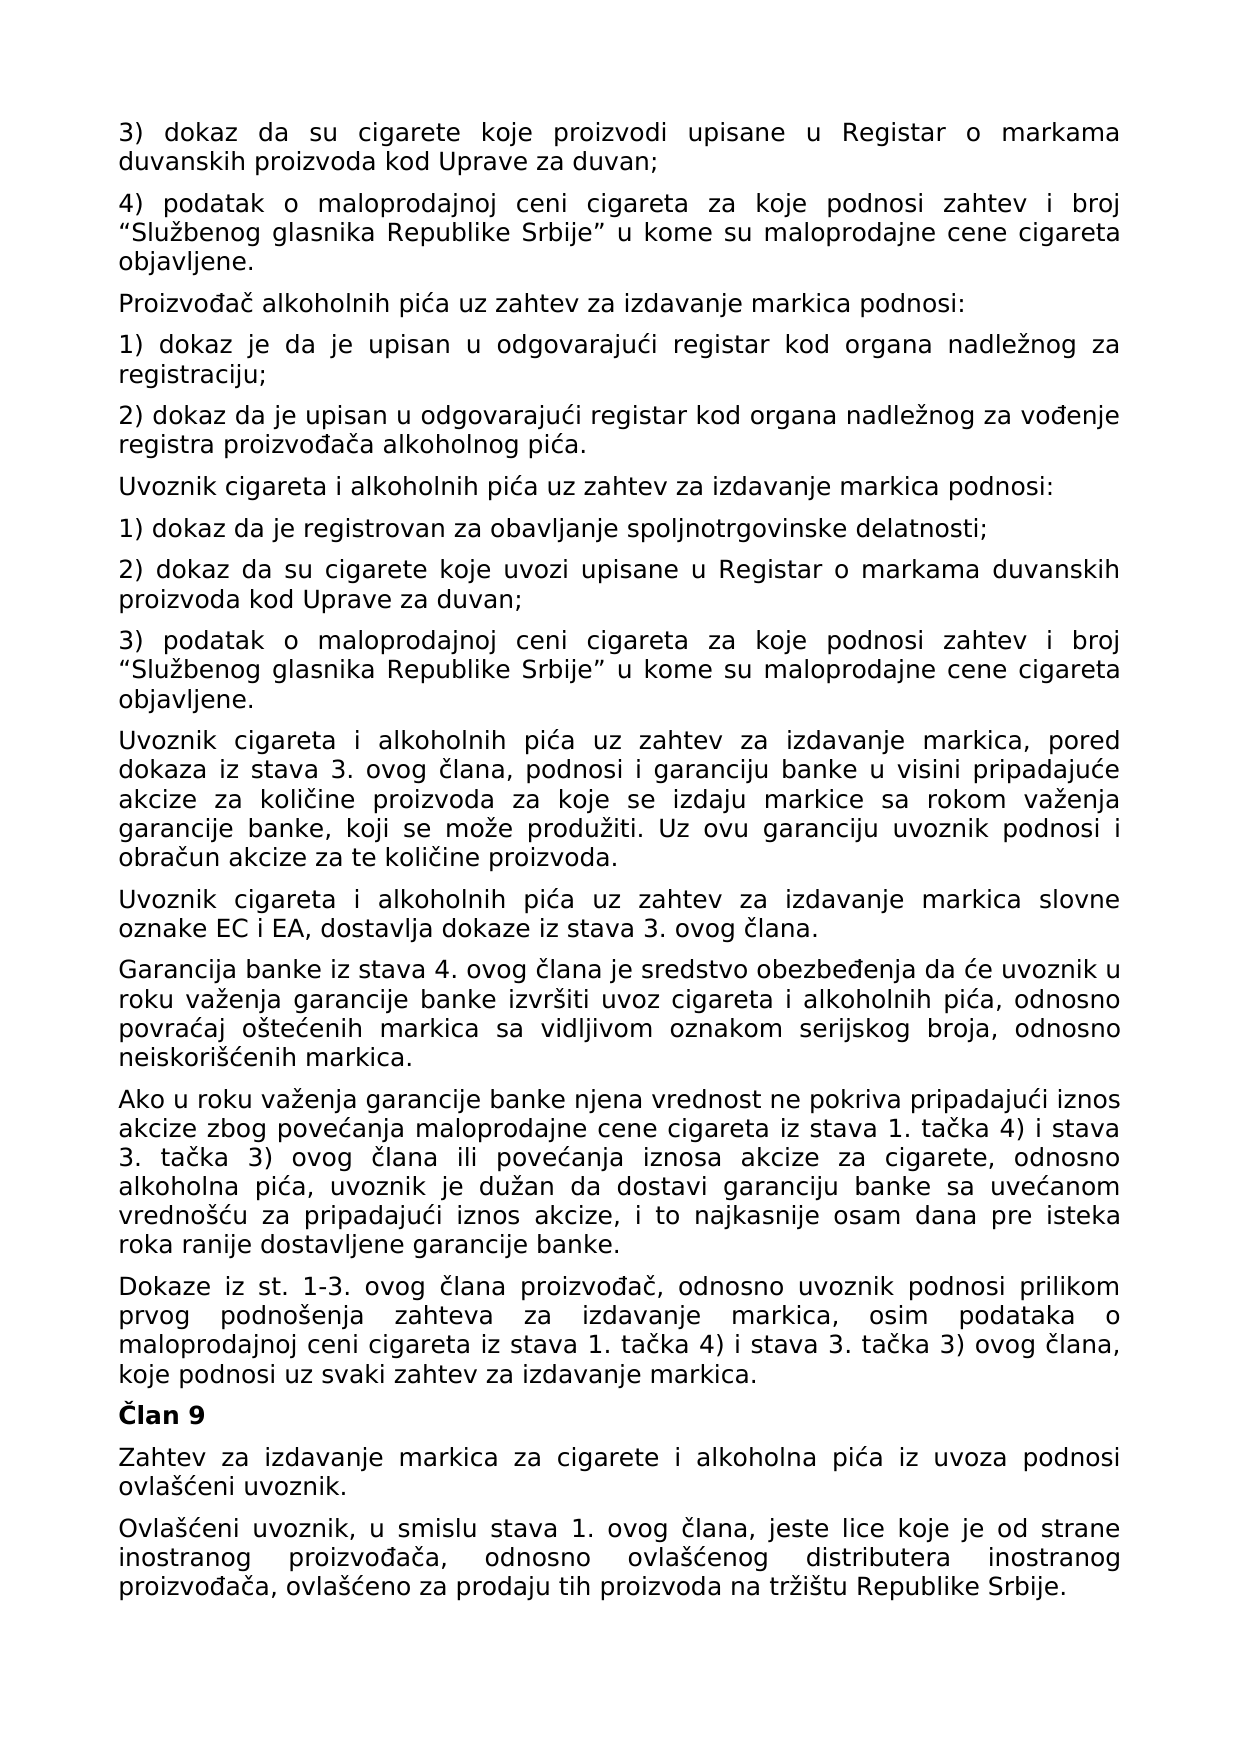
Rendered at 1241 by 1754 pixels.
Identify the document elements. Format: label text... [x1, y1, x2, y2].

text Član 9 [118, 1401, 1122, 1431]
text 3) podatak o maloprodajnoj ceni cigareta za koje podnosi zahtev i broj “Službenog glasnika Republike Srbije” u kome su maloprodajne cene cigareta objavljene. [118, 626, 1122, 714]
text Ovlašćeni uvoznik, u smislu stava 1. ovog člana, jeste lice koje je od strane inostranog proizvođača, odnosno ovlašćenog distributera inostranog proizvođača, ovlašćeno za prodaju tih proizvoda na tržištu Republike Srbije. [118, 1514, 1122, 1601]
text 2) dokaz da su cigarete koje uvozi upisane u Registar o markama duvanskih proizvoda kod Uprave za duvan; [118, 556, 1122, 614]
text Garancija banke iz stava 4. ovog člana je sredstvo obezbeđenja da će uvoznik u roku važenja garancije banke izvršiti uvoz cigareta i alkoholnih pića, odnosno povraćaj oštećenih markica sa vidljivom oznakom serijskog broja, odnosno neiskorišćenih markica. [118, 956, 1122, 1072]
text Dokaze iz st. 1-3. ovog člana proizvođač, odnosno uvoznik podnosi prilikom prvog podnošenja zahteva za izdavanje markica, osim podataka o maloprodajnoj ceni cigareta iz stava 1. tačka 4) i stava 3. tačka 3) ovog člana, koje podnosi uz svaki zahtev za izdavanje markica. [118, 1272, 1122, 1389]
text Proizvođač alkoholnih pića uz zahtev za izdavanje markica podnosi: [118, 289, 1122, 318]
text 2) dokaz da je upisan u odgovarajući registar kod organa nadležnog za vođenje registra proizvođača alkoholnog pića. [118, 401, 1122, 460]
text 1) dokaz da je registrovan za obavljanje spoljnotrgovinske delatnosti; [118, 514, 1122, 543]
text 1) dokaz je da je upisan u odgovarajući registar kod organa nadležnog za registraciju; [118, 331, 1122, 389]
text Uvoznik cigareta i alkoholnih pića uz zahtev za izdavanje markica slovne oznake EC i EA, dostavlja dokaze iz stava 3. ovog člana. [118, 885, 1122, 943]
text 4) podatak o maloprodajnoj ceni cigareta za koje podnosi zahtev i broj “Službenog glasnika Republike Srbije” u kome su maloprodajne cene cigareta objavljene. [118, 189, 1122, 276]
text Uvoznik cigareta i alkoholnih pića uz zahtev za izdavanje markica podnosi: [118, 472, 1122, 501]
text Uvoznik cigareta i alkoholnih pića uz zahtev za izdavanje markica, pored dokaza iz stava 3. ovog člana, podnosi i garanciju banke u visini pripadajuće akcize za količine proizvoda za koje se izdaju markice sa rokom važenja garancije banke, koji se može produžiti. Uz ovu garanciju uvoznik podnosi i obračun akcize za te količine proizvoda. [118, 726, 1122, 872]
text Zahtev za izdavanje markica za cigarete i alkoholna pića iz uvoza podnosi ovlašćeni uvoznik. [118, 1443, 1122, 1501]
text 3) dokaz da su cigarete koje proizvodi upisane u Registar o markama duvanskih proizvoda kod Uprave za duvan; [118, 118, 1122, 176]
text Ako u roku važenja garancije banke njena vrednost ne pokriva pripadajući iznos akcize zbog povećanja maloprodajne cene cigareta iz stava 1. tačka 4) i stava 3. tačka 3) ovog člana ili povećanja iznosa akcize za cigarete, odnosno alkoholna pića, uvoznik je dužan da dostavi garanciju banke sa uvećanom vrednošću za pripadajući iznos akcize, i to najkasnije osam dana pre isteka roka ranije dostavljene garancije banke. [118, 1085, 1122, 1260]
